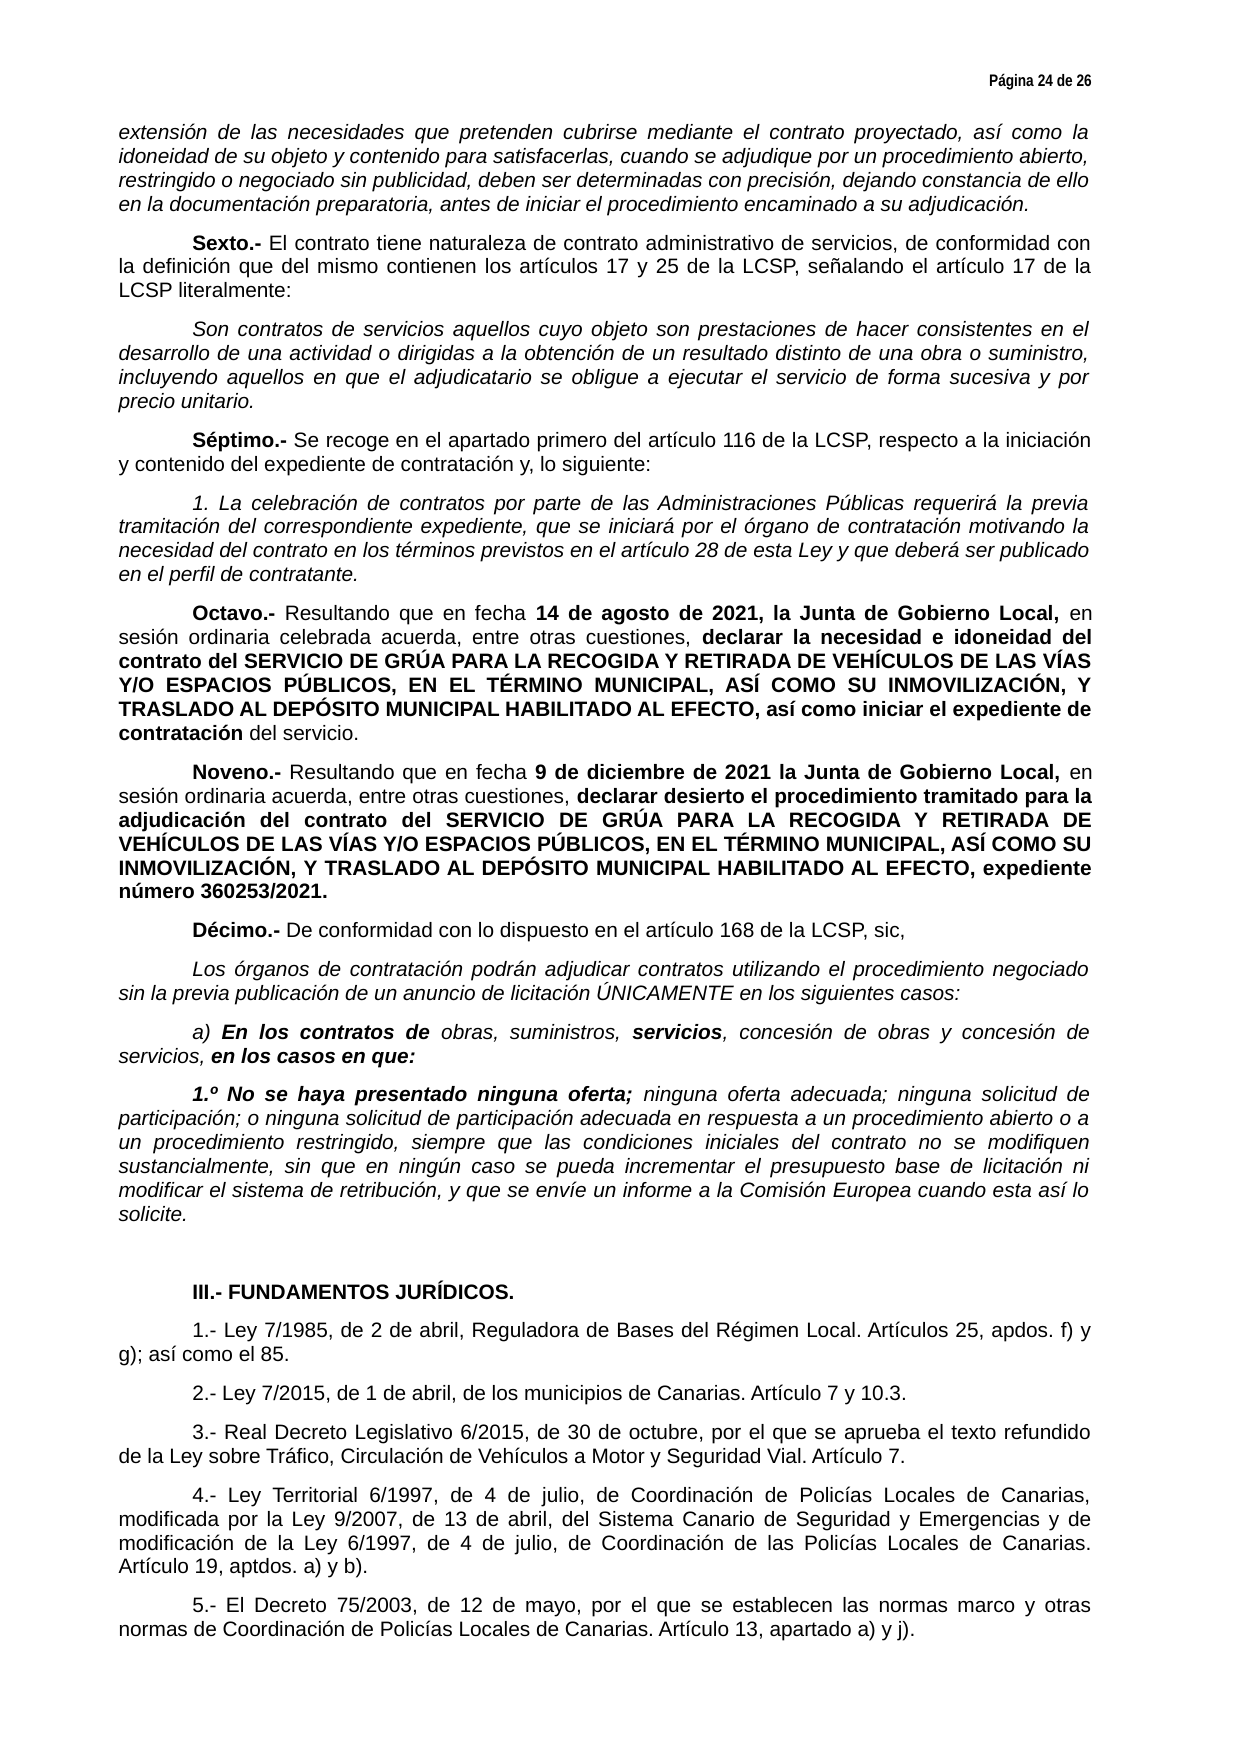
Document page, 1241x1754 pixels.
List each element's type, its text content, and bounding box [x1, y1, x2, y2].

text Séptimo.- Se recoge en el apartado primero del artículo 116 de la LCSP, respecto a la iniciación y contenido del expediente de contratación y, lo siguiente: [118, 428, 1092, 476]
text Octavo.- Resultando que en fecha 14 de agosto de 2021, la Junta de Gobierno Local, en sesión ordinaria celebrada acuerda, entre otras cuestiones, declarar la necesidad e idoneidad del contrato del SERVICIO DE GRÚA PARA LA RECOGIDA Y RETIRADA DE VEHÍCULOS DE LAS VÍAS Y/O ESPACIOS PÚBLICOS, EN EL TÉRMINO MUNICIPAL, ASÍ COMO SU INMOVILIZACIÓN, Y TRASLADO AL DEPÓSITO MUNICIPAL HABILITADO AL EFECTO, así como iniciar el expediente de contratación del servicio. [118, 601, 1092, 745]
text III.- FUNDAMENTOS JURÍDICOS. [118, 1279, 1092, 1303]
text 4.- Ley Territorial 6/1997, de 4 de julio, de Coordinación de Policías Locales de Canarias, modificada por la Ley 9/2007, de 13 de abril, del Sistema Canario de Seguridad y Emergencias y de modificación de la Ley 6/1997, de 4 de julio, de Coordinación de las Policías Locales de Canarias. Artículo 19, aptdos. a) y b). [118, 1482, 1092, 1578]
text 1.- Ley 7/1985, de 2 de abril, Reguladora de Bases del Régimen Local. Artículos 25, apdos. f) y g); así como el 85. [118, 1318, 1092, 1366]
text Noveno.- Resultando que en fecha 9 de diciembre de 2021 la Junta de Gobierno Local, en sesión ordinaria acuerda, entre otras cuestiones, declarar desierto el procedimiento tramitado para la adjudicación del contrato del SERVICIO DE GRÚA PARA LA RECOGIDA Y RETIRADA DE VEHÍCULOS DE LAS VÍAS Y/O ESPACIOS PÚBLICOS, EN EL TÉRMINO MUNICIPAL, ASÍ COMO SU INMOVILIZACIÓN, Y TRASLADO AL DEPÓSITO MUNICIPAL HABILITADO AL EFECTO, expediente número 360253/2021. [118, 759, 1092, 903]
text a) En los contratos de obras, suministros, servicios, concesión de obras y concesión de servicios, en los casos en que: [118, 1019, 1092, 1067]
text Son contratos de servicios aquellos cuyo objeto son prestaciones de hacer consistentes en el desarrollo de una actividad o dirigidas a la obtención de un resultado distinto de una obra o suministro, incluyendo aquellos en que el adjudicatario se obligue a ejecutar el servicio de forma sucesiva y por precio unitario. [118, 317, 1092, 413]
text extensión de las necesidades que pretenden cubrirse mediante el contrato proyectado, así como la idoneidad de su objeto y contenido para satisfacerlas, cuando se adjudique por un procedimiento abierto, restringido o negociado sin publicidad, deben ser determinadas con precisión, dejando constancia de ello en la documentación preparatoria, antes de iniciar el procedimiento encaminado a su adjudicación. [118, 120, 1092, 216]
text Los órganos de contratación podrán adjudicar contratos utilizando el procedimiento negociado sin la previa publicación de un anuncio de licitación ÚNICAMENTE en los siguientes casos: [118, 957, 1092, 1005]
text 5.- El Decreto 75/2003, de 12 de mayo, por el que se establecen las normas marco y otras normas de Coordinación de Policías Locales de Canarias. Artículo 13, apartado a) y j). [118, 1593, 1092, 1641]
text Sexto.- El contrato tiene naturaleza de contrato administrativo de servicios, de conformidad con la definición que del mismo contienen los artículos 17 y 25 de la LCSP, señalando el artículo 17 de la LCSP literalmente: [118, 230, 1092, 302]
text 1.º No se haya presentado ninguna oferta; ninguna oferta adecuada; ninguna solicitud de participación; o ninguna solicitud de participación adecuada en respuesta a un procedimiento abierto o a un procedimiento restringido, siempre que las condiciones iniciales del contrato no se modifiquen sustancialmente, sin que en ningún caso se pueda incrementar el presupuesto base de licitación ni modificar el sistema de retribución, y que se envíe un informe a la Comisión Europea cuando esta así lo solicite. [118, 1082, 1092, 1226]
text 2.- Ley 7/2015, de 1 de abril, de los municipios de Canarias. Artículo 7 y 10.3. [118, 1381, 1092, 1405]
text Décimo.- De conformidad con lo dispuesto en el artículo 168 de la LCSP, sic, [118, 918, 1092, 942]
text 1. La celebración de contratos por parte de las Administraciones Públicas requerirá la previa tramitación del correspondiente expediente, que se iniciará por el órgano de contratación motivando la necesidad del contrato en los términos previstos en el artículo 28 de esta Ley y que deberá ser publicado en el perfil de contratante. [118, 490, 1092, 586]
text 3.- Real Decreto Legislativo 6/2015, de 30 de octubre, por el que se aprueba el texto refundido de la Ley sobre Tráfico, Circulación de Vehículos a Motor y Seguridad Vial. Artículo 7. [118, 1420, 1092, 1468]
